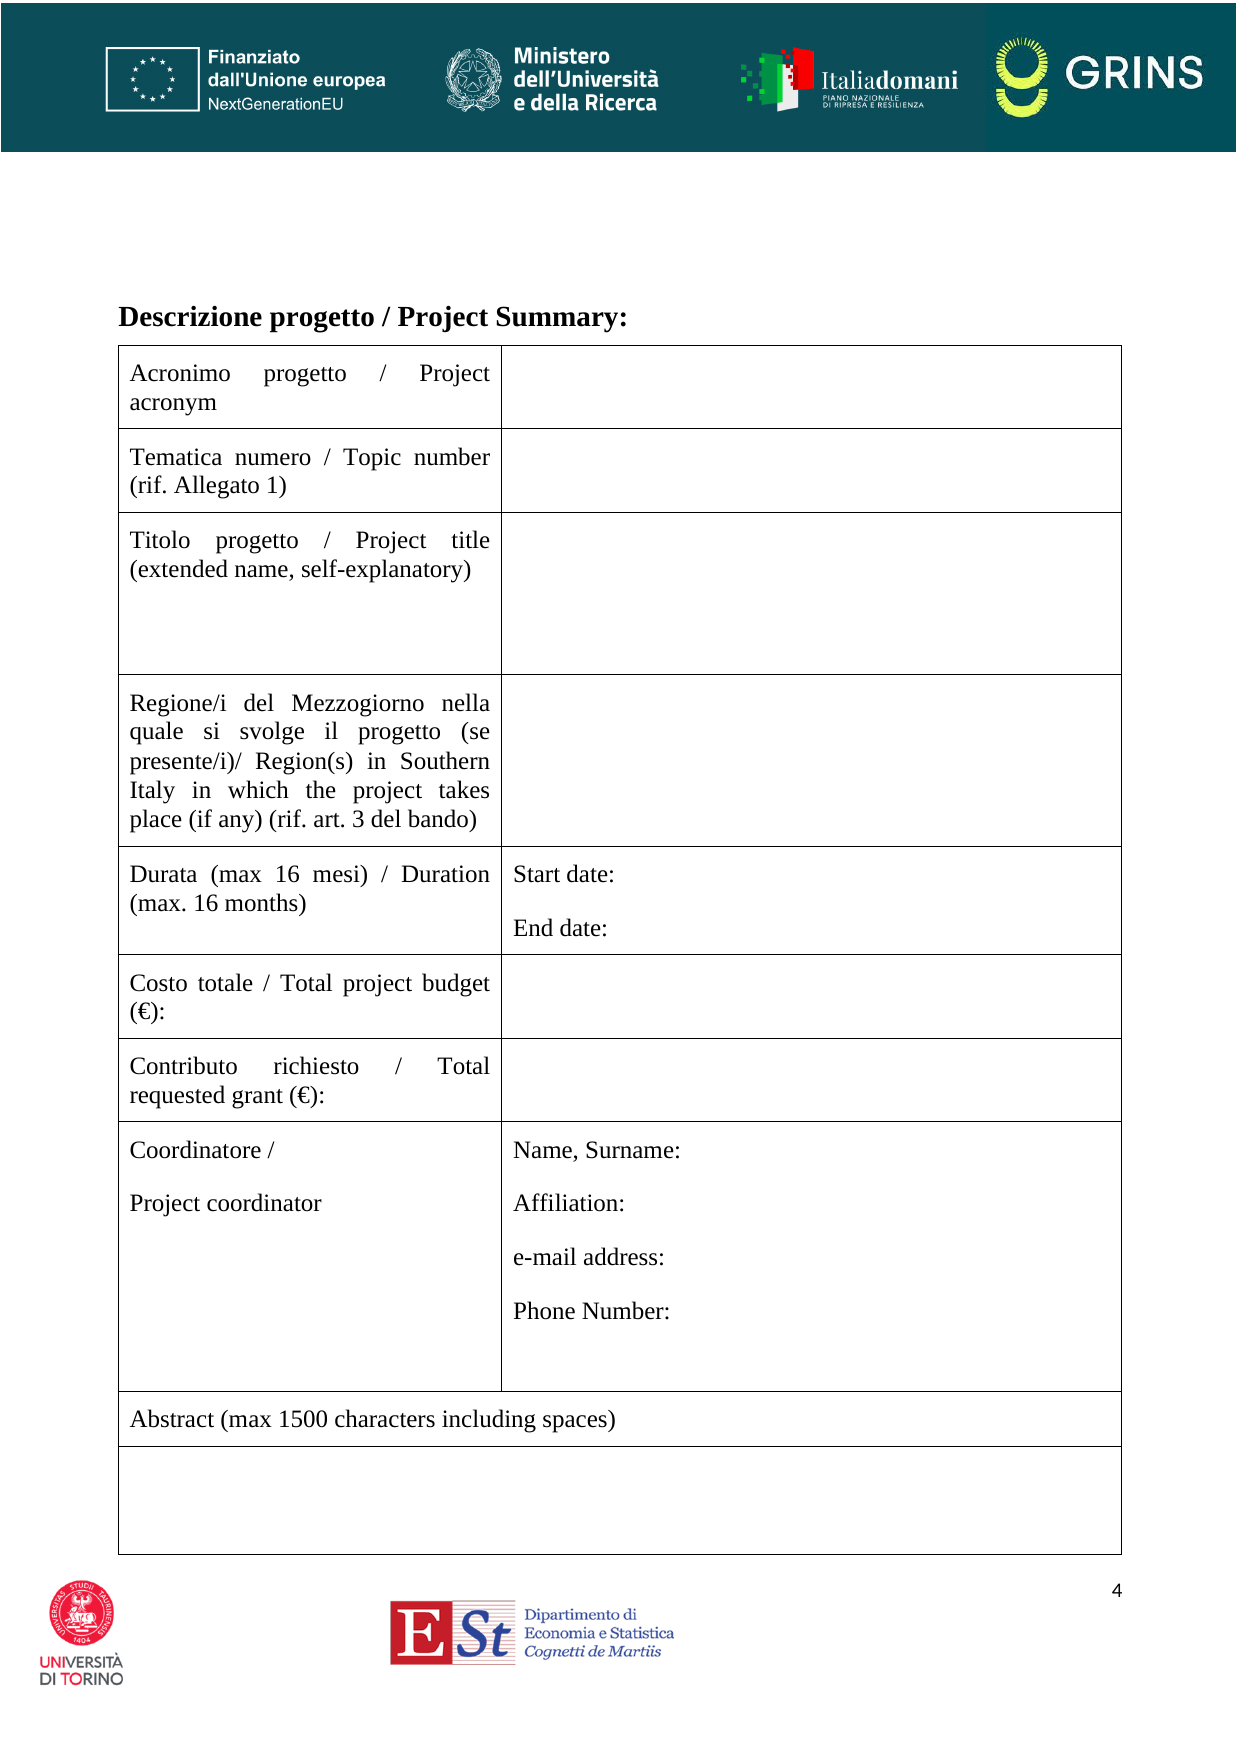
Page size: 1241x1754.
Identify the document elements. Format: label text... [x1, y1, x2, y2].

table_cell Costo totale / Total project budget (€): [119, 955, 501, 1038]
table_cell Durata (max 16 mesi) / Duration (max. 16 months) [119, 847, 501, 954]
table_cell [119, 1447, 1121, 1554]
table_cell Coordinatore / Project coordinator [119, 1122, 501, 1391]
table_cell Contributo richiesto / Total requested grant (€): [119, 1039, 501, 1121]
table_header Acronimo progetto / Project acronym [119, 346, 501, 428]
table_cell [502, 1039, 1121, 1121]
table_header [502, 346, 1121, 428]
table_cell [502, 513, 1121, 674]
table_cell Name, Surname: Affiliation: e-mail address: Phone Number: [502, 1122, 1121, 1391]
table_cell Titolo progetto / Project title (extended name, self-explanatory) [119, 513, 501, 674]
table_cell [502, 955, 1121, 1038]
table_cell Tematica numero / Topic number (rif. Allegato 1) [119, 429, 501, 512]
table_cell [502, 429, 1121, 512]
table_cell Regione/i del Mezzogiorno nella quale si svolge il progetto (se presente/i)/ Region(s) in Southern Italy in which the project takes place (if any) (rif. art. 3 del bando) [119, 675, 501, 846]
table_cell Start date: End date: [502, 847, 1121, 954]
table_cell Abstract (max 1500 characters including spaces) [119, 1392, 1121, 1446]
text Descrizione progetto / Project Summary: [118, 299, 1122, 332]
table_cell [502, 675, 1121, 846]
